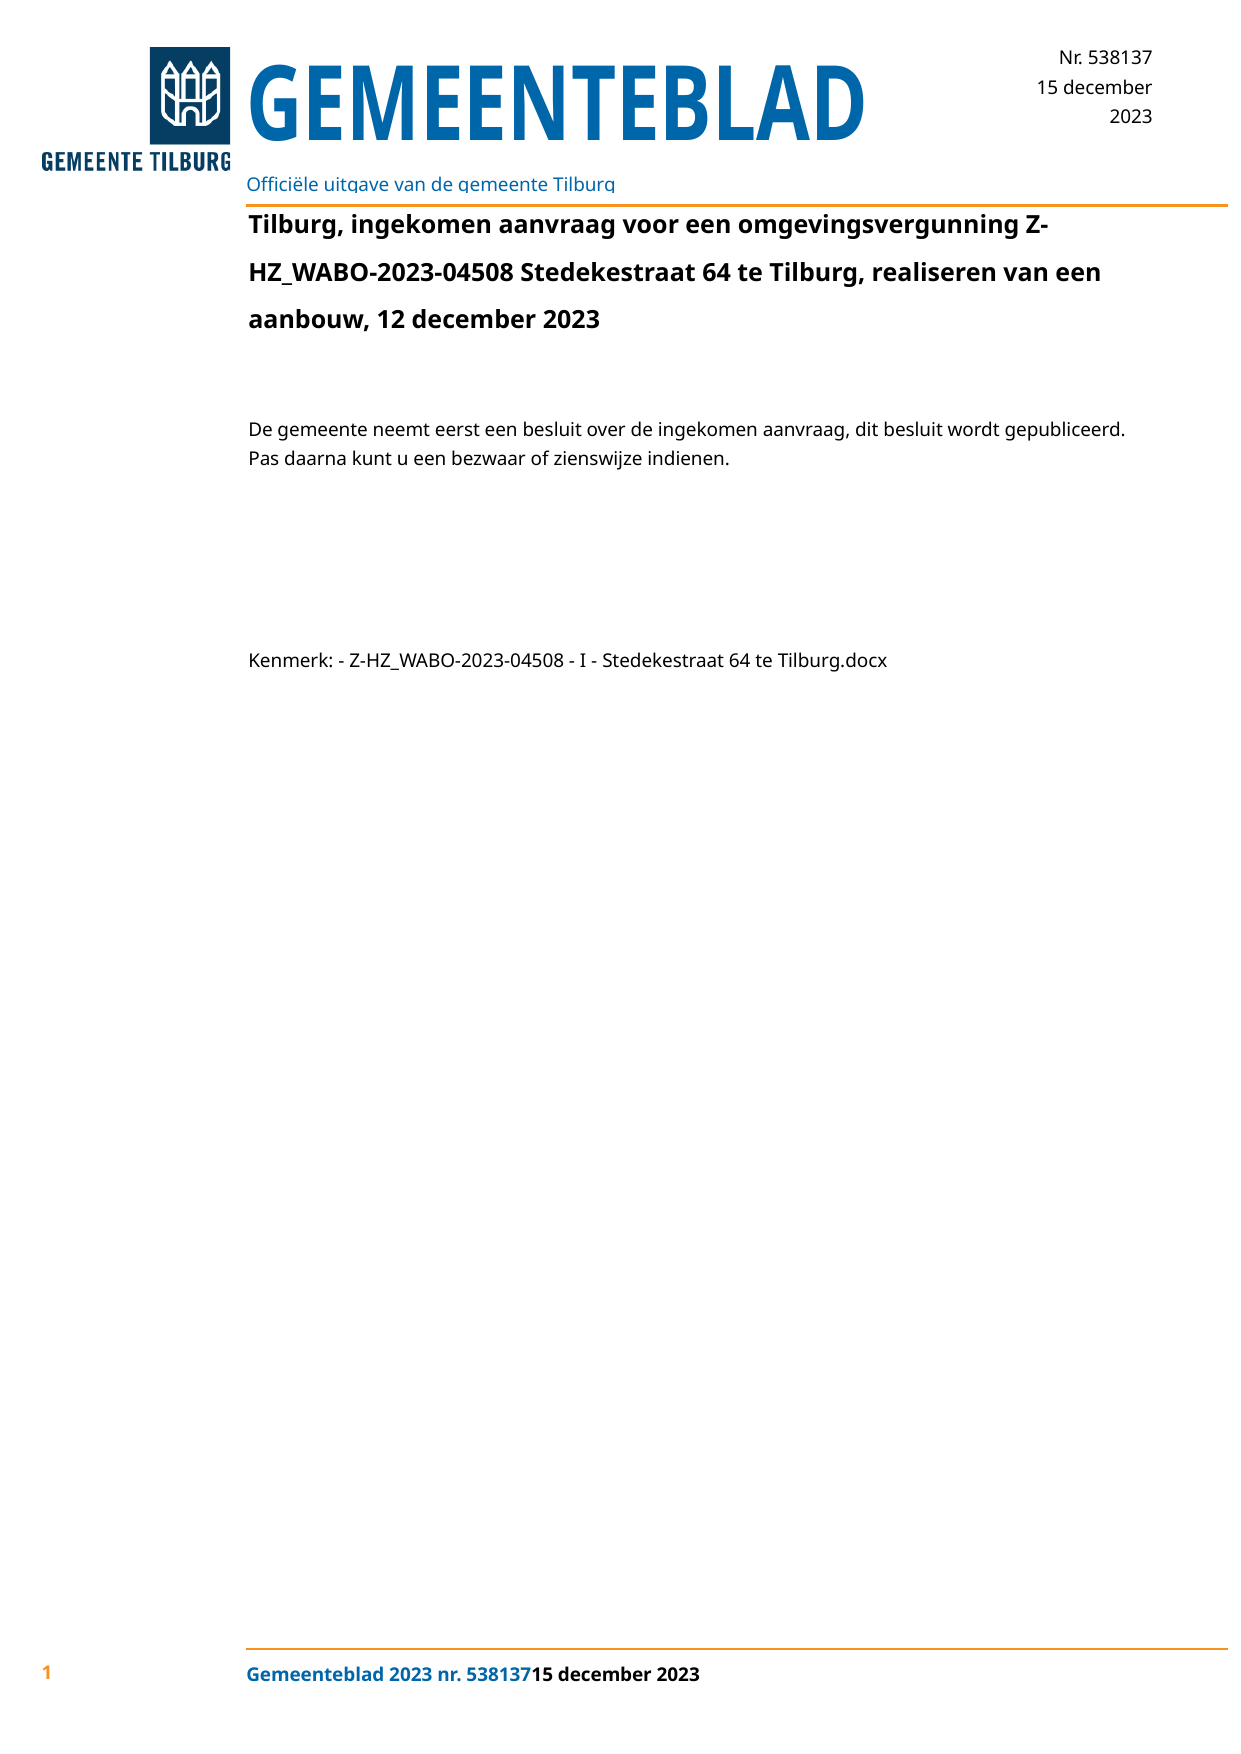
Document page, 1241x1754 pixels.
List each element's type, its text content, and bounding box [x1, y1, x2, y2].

picture [41, 47, 231, 172]
text Kenmerk: - Z-HZ_WABO-2023-04508 - I - Stedekestraat 64 te Tilburg.docx [248, 647, 1152, 673]
text Tilburg, ingekomen aanvraag voor een omgevingsvergunning Z-HZ_WABO-2023-04508 Stedekestraat 64 te Tilburg, realiseren van een aanbouw, 12 december 2023 [248, 207, 1152, 336]
text De gemeente neemt eerst een besluit over de ingekomen aanvraag, dit besluit wordt gepubliceerd. Pas daarna kunt u een bezwaar of zienswijze indienen. [248, 416, 1152, 471]
